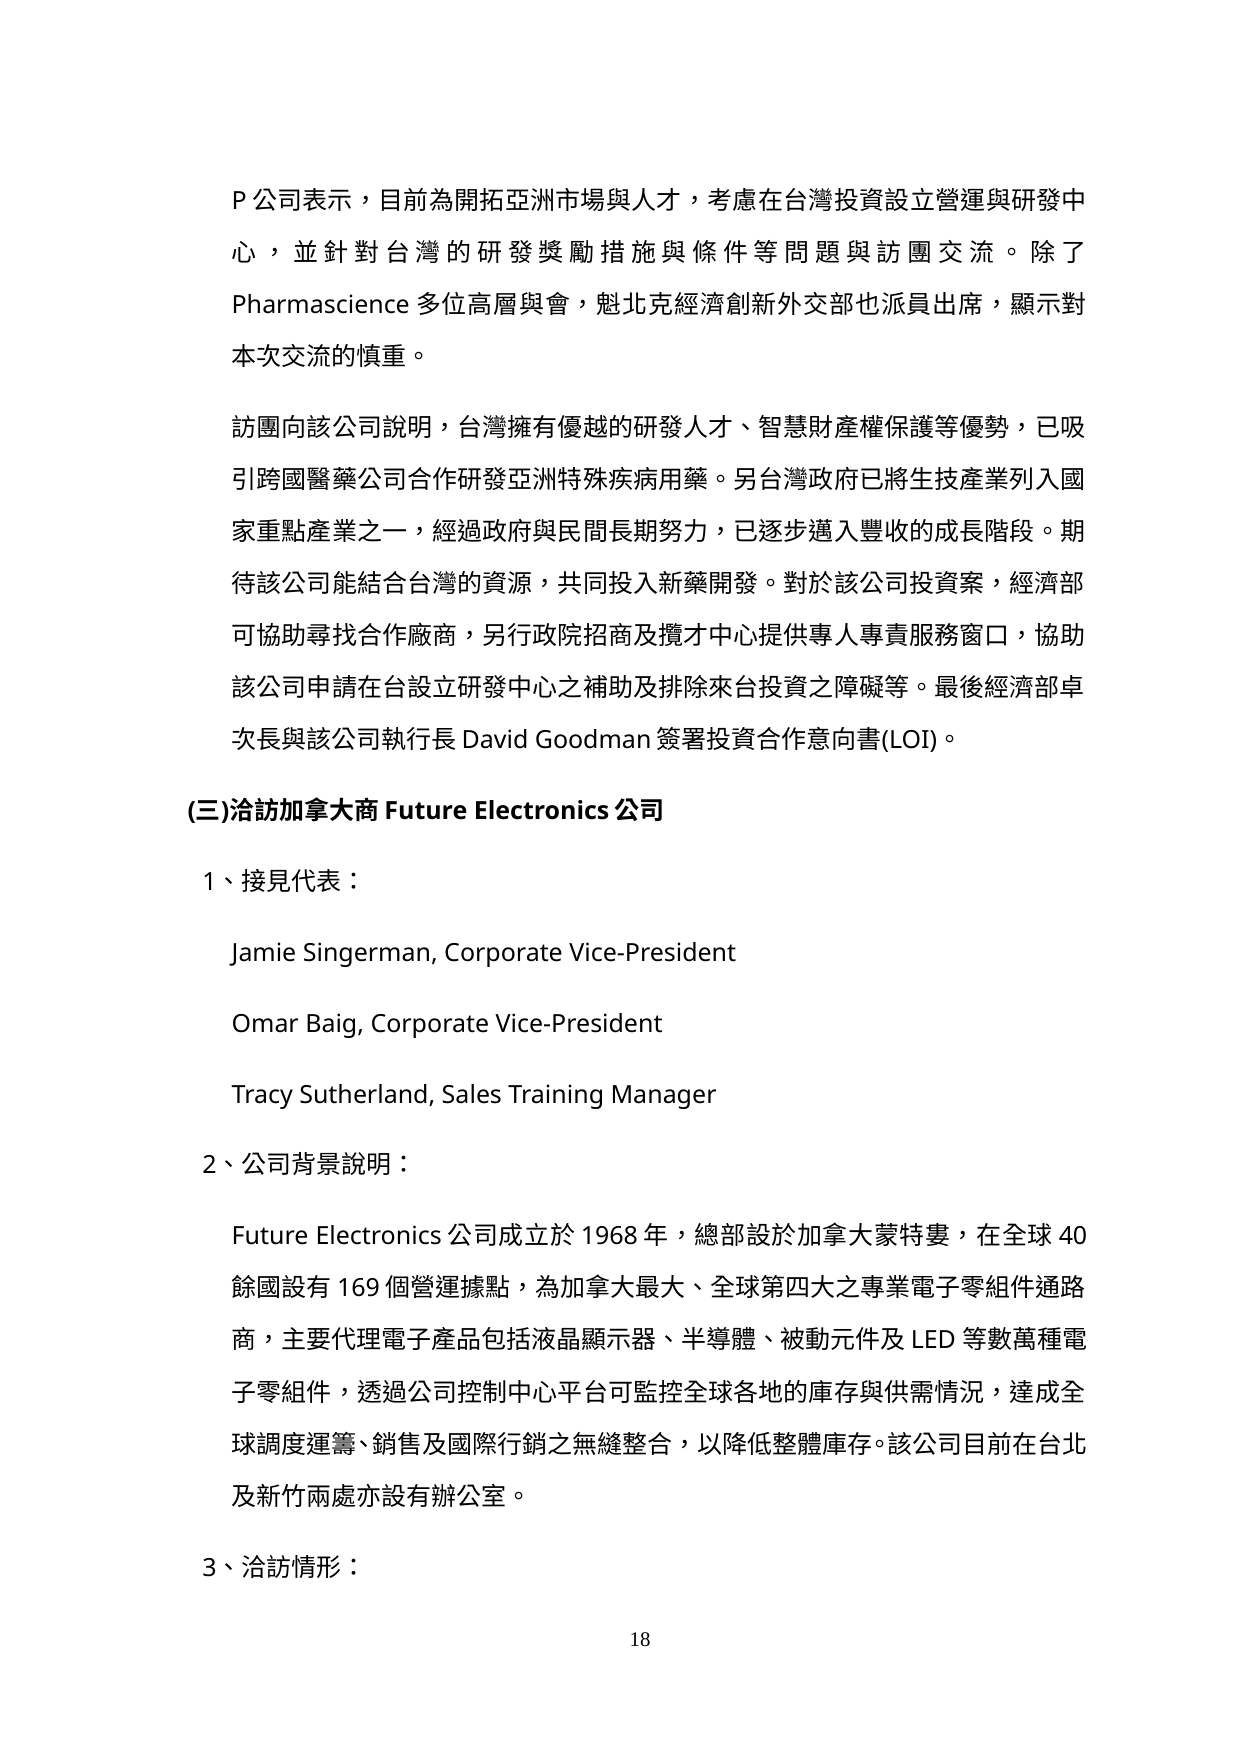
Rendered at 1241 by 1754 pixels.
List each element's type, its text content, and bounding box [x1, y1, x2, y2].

text Jamie Singerman, Corporate Vice-President [202, 917, 1087, 969]
text (三)洽訪加拿大商Future Electronics公司 [187, 775, 1087, 827]
text 3、洽訪情形： [187, 1531, 1087, 1583]
text Future Electronics公司成立於1968年，總部設於加拿大蒙特婁，在全球40餘國設有169個營運據點，為加拿大最大、全球第四大之專業電子零組件通路商，主要代理電子產品包括液晶顯示器、半導體、被動元件及LED 等數萬種電子零組件，透過公司控制中心平台可監控全球各地的庫存與供需情況，達成全球調度運籌、銷售及國際行銷之無縫整合，以降低整體庫存。該公司目前在台北及新竹兩處亦設有辦公室。 [231, 1200, 1087, 1512]
text Tracy Sutherland, Sales Training Manager [202, 1058, 1087, 1110]
text 1、接見代表： [187, 846, 1087, 898]
text Omar Baig, Corporate Vice-President [202, 987, 1087, 1039]
text 2、公司背景說明： [187, 1129, 1087, 1181]
text 訪團向該公司說明，台灣擁有優越的研發人才、智慧財產權保護等優勢，已吸引跨國醫藥公司合作研發亞洲特殊疾病用藥。另台灣政府已將生技產業列入國家重點產業之一，經過政府與民間長期努力，已逐步邁入豐收的成長階段。期待該公司能結合台灣的資源，共同投入新藥開發。對於該公司投資案，經濟部可協助尋找合作廠商，另行政院招商及攬才中心提供專人專責服務窗口，協助該公司申請在台設立研發中心之補助及排除來台投資之障礙等。最後經濟部卓次長與該公司執行長David Goodman簽署投資合作意向書(LOI)。 [231, 392, 1087, 756]
text P公司表示，目前為開拓亞洲市場與人才，考慮在台灣投資設立營運與研發中心，並針對台灣的研發獎勵措施與條件等問題與訪團交流。除了Pharmascience多位高層與會，魁北克經濟創新外交部也派員出席，顯示對本次交流的慎重。 [231, 164, 1087, 373]
